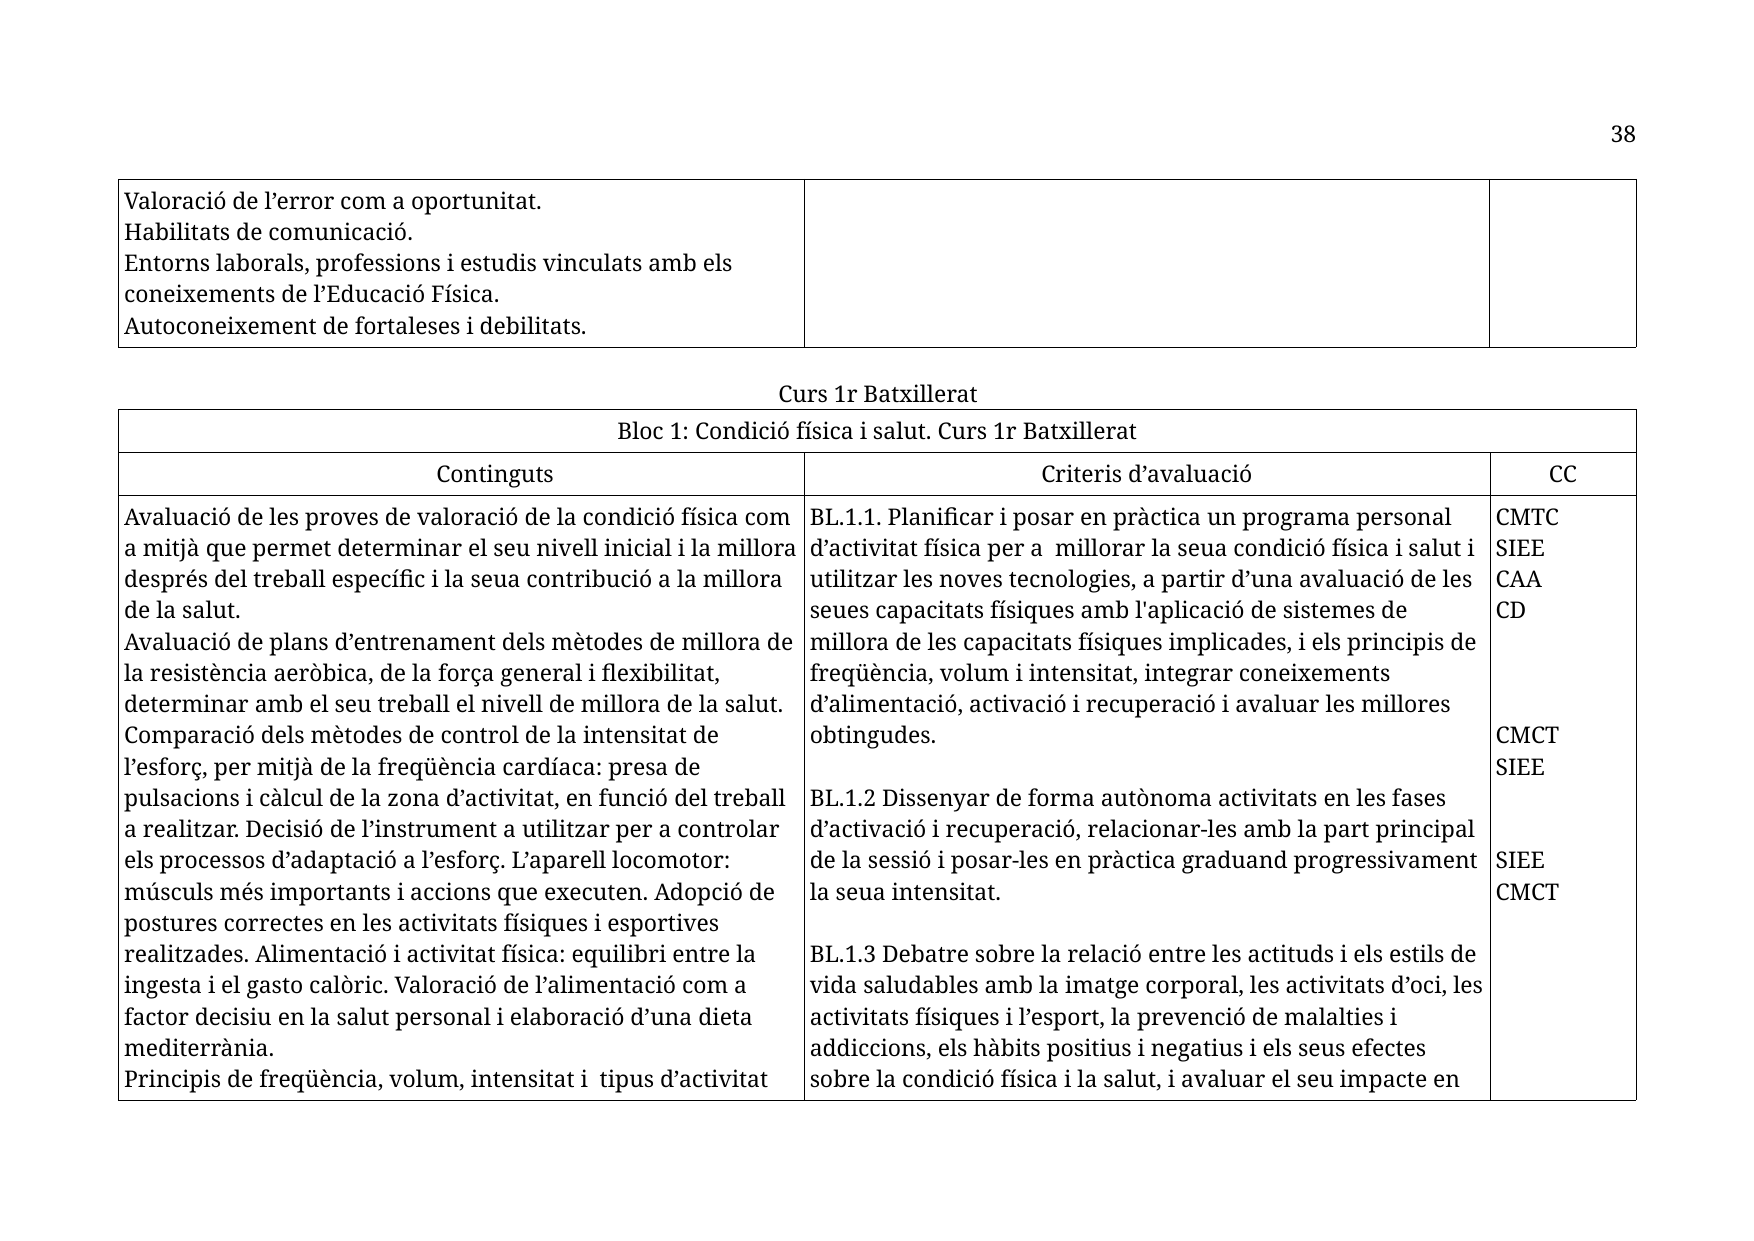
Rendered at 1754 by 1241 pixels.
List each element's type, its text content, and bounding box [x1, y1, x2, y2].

table_cell BL.1.1. Planificar i posar en pràctica un programa personal d’activitat física per a millorar la seua condició física i salut i utilitzar les noves tecnologies, a partir d’una avaluació de les seues capacitats físiques amb l'aplicació de sistemes de millora de les capacitats físiques implicades, i els principis de freqüència, volum i intensitat, integrar coneixements d’alimentació, activació i recuperació i avaluar les millores obtingudes. BL.1.2 Dissenyar de forma autònoma activitats en les fases d’activació i recuperació, relacionar-les amb la part principal de la sessió i posar-les en pràctica graduand progressivament la seua intensitat. BL.1.3 Debatre sobre la relació entre les actituds i els estils de vida saludables amb la imatge corporal, les activitats d’oci, les activitats físiques i l’esport, la prevenció de malalties i addiccions, els hàbits positius i negatius i els seus efectes sobre la condició física i la salut, i avaluar el seu impacte en [805, 496, 1490, 1100]
text Curs 1r Batxillerat [118, 378, 1636, 409]
table_header Bloc 1: Condició física i salut. Curs 1r Batxillerat [119, 410, 1636, 452]
table_cell CC [1491, 453, 1636, 495]
table_cell [1490, 180, 1636, 347]
table_cell Continguts [119, 453, 804, 495]
table_cell [805, 180, 1489, 347]
table_cell CMTC SIEE CAA CD CMCT SIEE SIEE CMCT [1491, 496, 1636, 1100]
table_cell Avaluació de les proves de valoració de la condició física com a mitjà que permet determinar el seu nivell inicial i la millora després del treball específic i la seua contribució a la millora de la salut. Avaluació de plans d’entrenament dels mètodes de millora de la resistència aeròbica, de la força general i flexibilitat, determinar amb el seu treball el nivell de millora de la salut. Comparació dels mètodes de control de la intensitat de l’esforç, per mitjà de la freqüència cardíaca: presa de pulsacions i càlcul de la zona d’activitat, en funció del treball a realitzar. Decisió de l’instrument a utilitzar per a controlar els processos d’adaptació a l’esforç. L’aparell locomotor: músculs més importants i accions que executen. Adopció de postures correctes en les activitats físiques i esportives realitzades. Alimentació i activitat física: equilibri entre la ingesta i el gasto calòric. Valoració de l’alimentació com a factor decisiu en la salut personal i elaboració d’una dieta mediterrània. Principis de freqüència, volum, intensitat i tipus d’activitat [119, 496, 804, 1100]
table_cell Criteris d’avaluació [805, 453, 1490, 495]
table_cell Valoració de l’error com a oportunitat. Habilitats de comunicació. Entorns laborals, professions i estudis vinculats amb els coneixements de l’Educació Física. Autoconeixement de fortaleses i debilitats. [119, 180, 804, 347]
